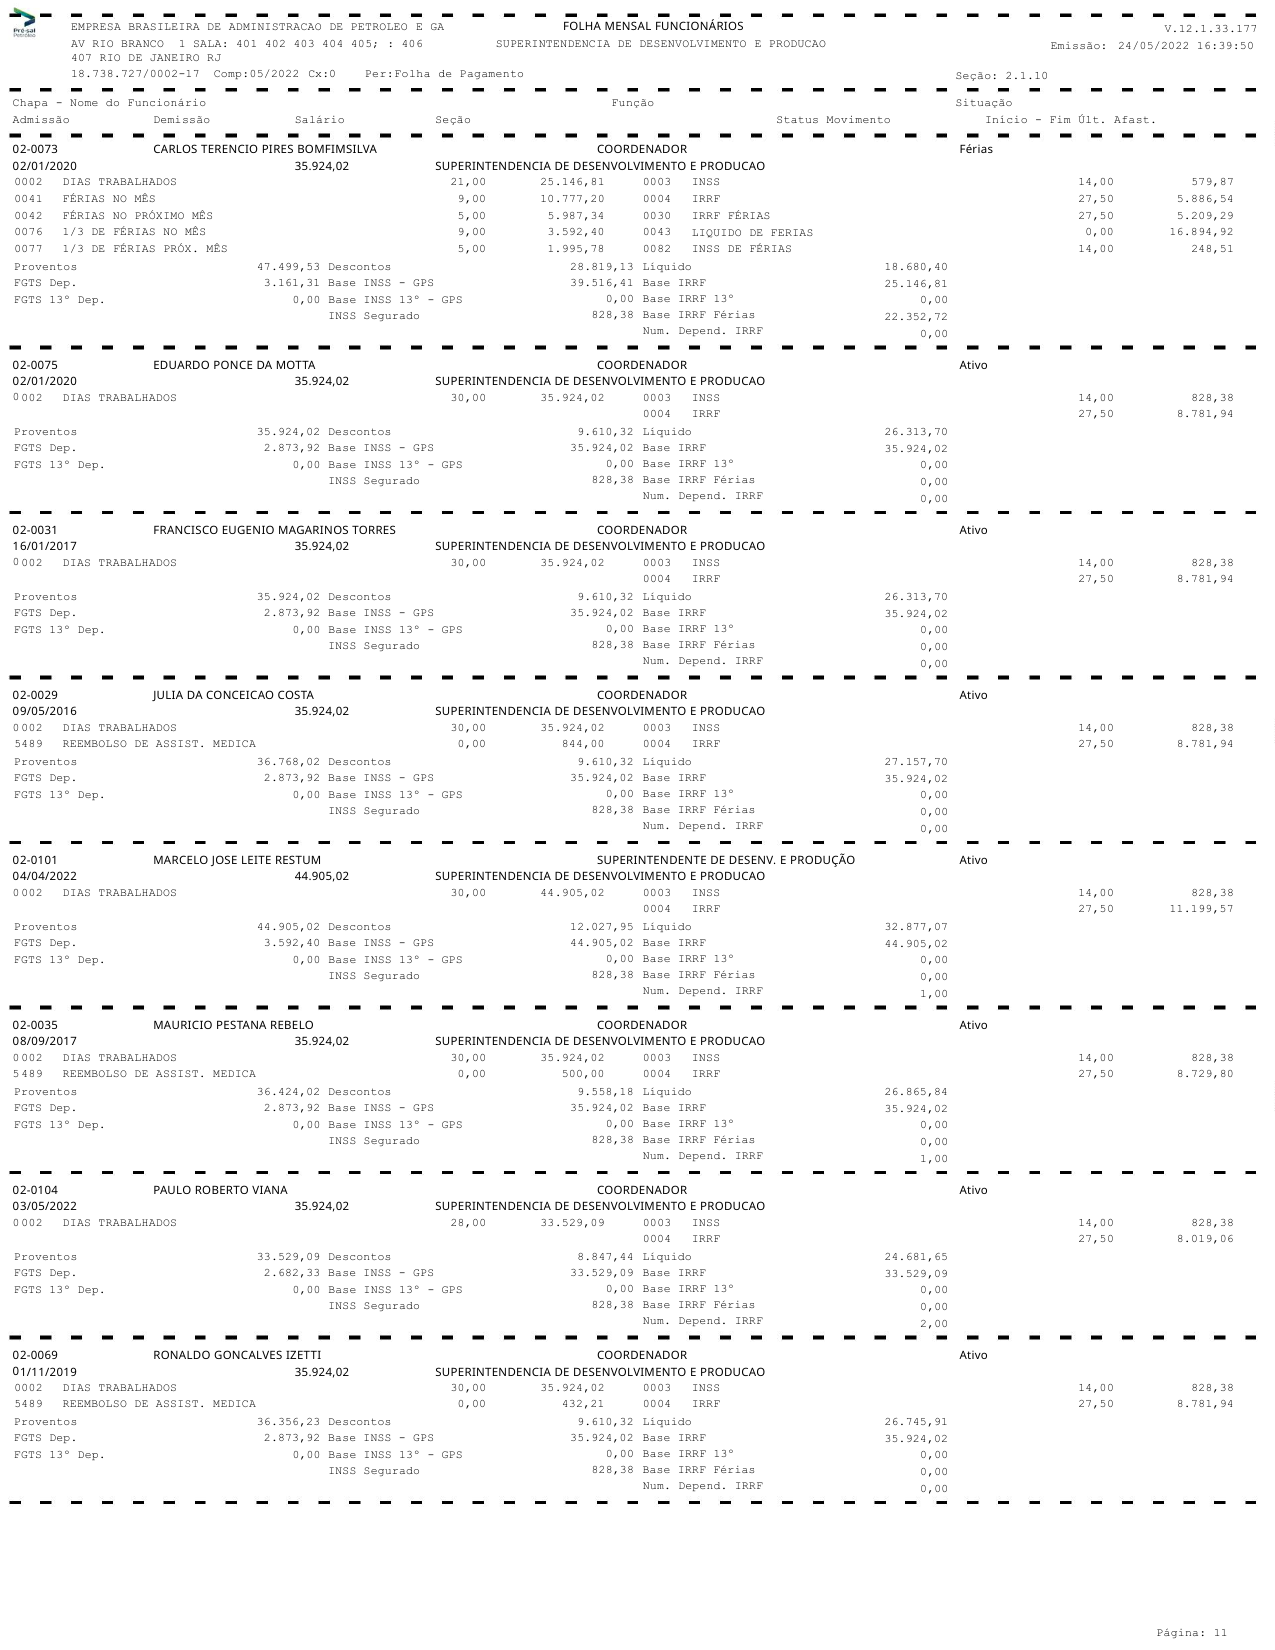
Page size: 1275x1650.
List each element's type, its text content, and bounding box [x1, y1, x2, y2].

text 0 [12, 1348, 20, 1362]
text 5 [14, 737, 21, 750]
text DIAS TRABALHADOS [62, 175, 195, 188]
text 077 [21, 242, 60, 255]
text 0 [12, 555, 21, 568]
text 0,00 Base IRRF 13º [606, 1117, 789, 1130]
text 041 [21, 192, 60, 205]
text SUPERINTENDENCIA DE DESENVOLVIMENTO E PRODUCAO [435, 1365, 791, 1379]
text Página: 11 [1156, 1626, 1244, 1639]
text 26.865,84 [884, 1085, 966, 1098]
text 0082 [643, 242, 688, 255]
text 0 [12, 375, 20, 388]
text 2.682,33 Base INSS - GPS [264, 1265, 460, 1279]
text 1/3 DE FÉRIAS NO MÊS [62, 225, 253, 238]
text 16.894,92 [1169, 225, 1251, 238]
text Ativo [959, 688, 1012, 702]
text 2.873,92 Base INSS - GPS [264, 605, 460, 619]
text 0 [12, 390, 21, 403]
text 39.516,41 Base IRRF [570, 276, 789, 289]
text Proventos [14, 1414, 95, 1428]
text 2.873,92 Base INSS - GPS [264, 440, 460, 454]
text REEMBOLSO DE ASSIST. MEDICA [62, 1397, 282, 1410]
text 35.924,02 [294, 1365, 376, 1379]
text 828,38 Base IRRF Férias [591, 803, 789, 816]
text 828,38 [1191, 885, 1251, 899]
text 5.987,34 [547, 208, 622, 222]
text MARCELO JOSE LEITE RESTUM [153, 853, 358, 867]
text 0 [14, 225, 21, 238]
text 44.905,02 [884, 937, 966, 950]
text 0004 [643, 192, 688, 205]
text 0 [12, 705, 20, 718]
text 0,00 [920, 458, 966, 472]
text 44.905,02 Base IRRF [570, 936, 789, 949]
text 0,00 [920, 1448, 966, 1462]
picture [0, 0, 1275, 1650]
text INSS DE FÉRIAS [692, 242, 832, 255]
text 002 [21, 1050, 60, 1064]
text 0,00 Base INSS 13º - GPS [292, 623, 488, 636]
text 0,00 [920, 475, 966, 488]
text 14,00 [1078, 390, 1131, 404]
text 0003 [643, 390, 692, 404]
text FGTS 13º Dep. [14, 623, 123, 636]
text 14,00 [1078, 1050, 1131, 1064]
text IRRF [692, 1397, 738, 1410]
text 0,00 Base INSS 13º - GPS [292, 1448, 488, 1461]
text 0,00 [1085, 225, 1131, 238]
text 2.873,92 Base INSS - GPS [264, 1431, 460, 1444]
text 0003 [643, 1050, 688, 1064]
text FGTS Dep. [14, 771, 95, 784]
text 0 [14, 1380, 21, 1394]
text FÉRIAS NO PRÓXIMO MÊS [62, 208, 253, 222]
text 2/01/2020 [20, 375, 102, 388]
text 26.313,70 [884, 425, 966, 438]
text 0 [14, 208, 21, 222]
text 432,21 [562, 1397, 622, 1410]
text MAURICIO PESTANA REBELO [153, 1018, 343, 1032]
text 004 [667, 572, 692, 585]
text 5,00 [457, 208, 503, 222]
text 27,50 [1078, 192, 1131, 205]
text RONALDO GONCALVES IZETTI [153, 1348, 351, 1362]
text 14,00 [1078, 242, 1131, 255]
text COORDENADOR [597, 523, 693, 537]
text 1,00 [920, 986, 966, 1000]
text 27,50 [1078, 407, 1131, 420]
text 35.924,02 [540, 720, 622, 734]
text 27,50 [1078, 737, 1131, 750]
text 14,00 [1078, 1380, 1131, 1394]
text 0 [12, 143, 20, 157]
text 0,00 [920, 953, 966, 967]
text Num. Depend. IRRF [643, 819, 789, 832]
text 0,00 [920, 1481, 966, 1495]
text SUPERINTENDENCIA DE DESENVOLVIMENTO E PRODUCAO [435, 870, 791, 883]
text 44.905,02 Descontos [257, 919, 460, 933]
text 076 [21, 225, 60, 238]
text 9.610,32 Líquido [577, 754, 710, 768]
text IRRF [692, 192, 738, 205]
text 0,00 [920, 1283, 966, 1297]
text SUPERINTENDENCIA DE DESENVOLVIMENTO E PRODUCAO [435, 1035, 791, 1048]
text Num. Depend. IRRF [643, 1479, 789, 1492]
text Per:Folha de Pagamento [364, 67, 548, 81]
text 2.873,92 Base INSS - GPS [264, 1100, 460, 1114]
text LIQUIDO DE FERIAS [692, 225, 832, 239]
text Status Movimento [776, 113, 908, 126]
text 002 [21, 720, 60, 734]
text 35.924,02 [294, 1035, 376, 1048]
text 828,38 [1191, 1215, 1251, 1229]
text 35.924,02 [540, 555, 622, 569]
text Num. Depend. IRRF [643, 984, 789, 997]
text 33.529,09 Base IRRF [570, 1266, 789, 1279]
text 002 [21, 555, 60, 569]
text 44.905,02 [294, 870, 376, 883]
text 0 [12, 870, 20, 883]
text 8.781,94 [1177, 407, 1251, 420]
text 35.924,02 [884, 1432, 966, 1445]
text 8/09/2017 [20, 1035, 102, 1048]
text 002 [21, 1380, 60, 1394]
text 2-0031 [20, 523, 80, 537]
text 0003 [643, 885, 692, 899]
text 0,00 [920, 788, 966, 802]
text Num. Depend. IRRF [643, 489, 789, 502]
text 0,00 [920, 656, 966, 670]
text 8.729,80 [1177, 1067, 1251, 1080]
text JULIA DA CONCEICAO COSTA [153, 688, 351, 702]
text Salário [294, 113, 362, 126]
text Proventos [14, 259, 95, 273]
text 30,00 [450, 555, 503, 569]
text SUPERINTENDENTE DE DESENV. E PRODUÇÃO [597, 853, 888, 867]
text Proventos [14, 424, 95, 438]
text 2-0029 [20, 688, 80, 702]
text FGTS 13º Dep. [14, 458, 123, 471]
text Função [611, 96, 672, 109]
text 1/3 DE FÉRIAS PRÓX. MÊS [62, 242, 253, 255]
text FGTS Dep. [14, 606, 95, 619]
text 002 [21, 885, 60, 899]
text 828,38 [1191, 555, 1251, 569]
text 35.924,02 Base IRRF [570, 606, 789, 619]
text 07 RIO DE JANEIRO RJ [78, 50, 243, 64]
text INSS Segurado [328, 1299, 488, 1312]
text COORDENADOR [597, 688, 693, 702]
text DIAS TRABALHADOS [62, 720, 195, 734]
text Início - Fim Últ. Afast. [985, 113, 1182, 126]
text 36.768,02 Descontos [257, 754, 460, 768]
text 0 [14, 242, 21, 255]
text Emissão: [1050, 38, 1118, 52]
text 35.924,02 Descontos [257, 424, 460, 438]
text 002 [21, 175, 60, 188]
text Proventos [14, 919, 95, 933]
text 0003 [643, 1215, 692, 1229]
text 9,00 [457, 192, 503, 205]
text 0043 [643, 225, 688, 238]
text 0 [12, 720, 21, 734]
text INSS [692, 1050, 738, 1064]
text Chapa - Nome do Funcionário [12, 96, 236, 109]
text 35.924,02 [540, 1050, 622, 1064]
text COORDENADOR [597, 1018, 693, 1032]
text 33.529,09 [884, 1267, 966, 1280]
text Num. Depend. IRRF [643, 1149, 789, 1162]
text 21,00 [450, 175, 503, 188]
text 0 [643, 407, 667, 420]
text 8.019,06 [1177, 1232, 1251, 1245]
text 500,00 [562, 1067, 622, 1080]
text 14,00 [1078, 555, 1131, 569]
text 2-0073 [20, 143, 80, 157]
text EDUARDO PONCE DA MOTTA [153, 358, 384, 372]
text 35.924,02 [294, 1200, 376, 1213]
text INSS [692, 555, 738, 569]
text 0,00 Base IRRF 13º [606, 1282, 789, 1296]
text 8.781,94 [1177, 1397, 1251, 1410]
text 35.924,02 [294, 540, 422, 553]
text 0,00 Base IRRF 13º [606, 622, 789, 635]
text DIAS TRABALHADOS [62, 1215, 195, 1229]
text 9.610,32 Líquido [577, 589, 710, 603]
text FGTS 13º Dep. [14, 1448, 123, 1461]
text 828,38 Base IRRF Férias [591, 1133, 789, 1146]
text 0 [12, 1050, 21, 1064]
text Num. Depend. IRRF [643, 1314, 789, 1327]
text 14,00 [1078, 175, 1131, 188]
text FGTS Dep. [14, 441, 95, 454]
text FGTS 13º Dep. [14, 788, 123, 801]
text 9.610,32 Líquido [577, 424, 710, 438]
text 0,00 [920, 640, 966, 653]
text 828,38 Base IRRF Férias [591, 638, 789, 651]
text IRRF FÉRIAS [692, 208, 788, 222]
text 35.924,02 [294, 160, 415, 173]
text 3.161,31 Base INSS - GPS [264, 275, 460, 289]
text FGTS 13º Dep. [14, 1118, 123, 1131]
text 35.924,02 [294, 705, 376, 718]
text 4 [71, 50, 78, 64]
text 2-0101 [20, 853, 80, 867]
text 004 [667, 1232, 692, 1245]
text 844,00 [562, 737, 622, 750]
text Num. Depend. IRRF [643, 654, 789, 667]
text INSS Segurado [328, 638, 488, 652]
text 0003 [643, 555, 692, 569]
text 33.529,09 Descontos [257, 1249, 460, 1263]
text 828,38 Base IRRF Férias [591, 308, 789, 321]
text V.12.1.33.177 [1164, 22, 1275, 35]
text 30,00 [450, 885, 503, 899]
text 14,00 [1078, 720, 1131, 734]
text 0 [14, 192, 21, 205]
text 0,00 [920, 805, 966, 818]
text 9.610,32 Líquido [577, 1414, 710, 1428]
text 0004 [643, 1397, 688, 1410]
text REEMBOLSO DE ASSIST. MEDICA [62, 737, 282, 750]
text 0 [12, 1183, 20, 1197]
text 26.313,70 [884, 590, 966, 603]
text 25.146,81 [884, 277, 966, 290]
text Admissão Demissão [12, 113, 236, 126]
text 9.558,18 Líquido [577, 1084, 710, 1098]
text 10.777,20 [540, 192, 622, 205]
text 002 [21, 390, 60, 404]
text 5 [14, 1397, 21, 1410]
text INSS Segurado [328, 803, 488, 817]
text INSS Segurado [328, 1133, 488, 1147]
text 30,00 [450, 720, 503, 734]
text 0,00 [920, 1135, 966, 1148]
text 24.681,65 [884, 1250, 966, 1263]
text 004 [667, 902, 692, 915]
text 0,00 [920, 326, 966, 340]
text Proventos [14, 589, 95, 603]
text 3.592,40 Base INSS - GPS [264, 935, 460, 949]
text 0,00 [457, 737, 503, 750]
text 36.424,02 Descontos [257, 1084, 460, 1098]
text 0,00 Base IRRF 13º [606, 457, 789, 470]
text 0,00 Base INSS 13º - GPS [292, 1118, 488, 1131]
text 0,00 Base INSS 13º - GPS [292, 458, 488, 471]
text 0003 [643, 1380, 688, 1394]
text 0 [12, 1215, 21, 1229]
text Seção [435, 113, 488, 126]
text FÉRIAS NO MÊS [62, 192, 173, 205]
text 8.781,94 [1177, 737, 1251, 750]
text 828,38 Base IRRF Férias [591, 968, 789, 981]
text 0,00 [920, 1118, 966, 1132]
text COORDENADOR [597, 1348, 693, 1362]
text FGTS Dep. [14, 936, 95, 949]
text 828,38 [1191, 390, 1251, 404]
text SUPERINTENDENCIA DE DESENVOLVIMENTO E PRODUCAO [435, 540, 791, 553]
text 35.924,02 Base IRRF [570, 441, 789, 454]
text FGTS Dep. [14, 1101, 95, 1114]
text FGTS Dep. [14, 1266, 95, 1279]
text COORDENADOR [597, 1183, 693, 1197]
text 24/05/2022 16:39:50 [1118, 38, 1275, 52]
text 0,00 [457, 1397, 503, 1410]
text 5.886,54 [1177, 192, 1251, 205]
text 27,50 [1078, 902, 1131, 915]
text INSS Segurado [328, 308, 488, 322]
text 0 [12, 1035, 20, 1048]
text 5 [12, 1067, 21, 1080]
text IRRF [692, 902, 738, 915]
text 2.873,92 Base INSS - GPS [264, 770, 460, 784]
text 18.680,40 [884, 260, 966, 273]
text SUPERINTENDENCIA DE DESENVOLVIMENTO E PRODUCAO [435, 705, 791, 718]
text 0003 [643, 175, 688, 188]
text Ativo [959, 1183, 1012, 1197]
text INSS [692, 1380, 738, 1394]
text 0 [12, 1018, 20, 1032]
text 0 [12, 1365, 20, 1378]
text 0 [12, 688, 20, 702]
text COORDENADOR [597, 358, 693, 372]
text FGTS Dep. [14, 276, 95, 289]
text 042 [21, 208, 60, 222]
text FGTS Dep. [14, 1431, 95, 1444]
text INSS Segurado [328, 473, 488, 487]
text 35.924,02 [884, 1102, 966, 1115]
text 44.905,02 [540, 885, 622, 899]
text 0,00 [920, 821, 966, 835]
text 828,38 [1191, 1380, 1251, 1394]
text 828,38 [1191, 1050, 1251, 1064]
text 35.924,02 [294, 375, 384, 388]
text DIAS TRABALHADOS [62, 1380, 282, 1394]
text 27,50 [1078, 572, 1131, 585]
text Proventos [14, 754, 95, 768]
text 828,38 Base IRRF Férias [591, 1463, 789, 1476]
text 27.157,70 [884, 755, 966, 768]
text 35.924,02 Base IRRF [570, 771, 789, 784]
text SUPERINTENDENCIA DE DESENVOLVIMENTO E PRODUCAO [435, 1200, 791, 1213]
text SUPERINTENDENCIA DE DESENVOLVIMENTO E PRODUCAO [435, 160, 791, 173]
text 0 [643, 1232, 667, 1245]
text 35.924,02 [540, 1380, 622, 1394]
text 1,00 [920, 1151, 966, 1165]
text 4/04/2022 [20, 870, 102, 883]
text FRANCISCO EUGENIO MAGARINOS TORRES [153, 523, 422, 537]
text 35.924,02 Base IRRF [570, 1101, 789, 1114]
text 0,00 [920, 1300, 966, 1313]
text 9,00 [457, 225, 503, 238]
text 489 [21, 1067, 60, 1080]
text 25.146,81 [540, 175, 622, 188]
text 0 [12, 853, 20, 867]
text Ativo [959, 523, 1012, 537]
text 828,38 Base IRRF Férias [591, 473, 789, 486]
text 28,00 [450, 1215, 503, 1229]
text 32.877,07 [884, 920, 966, 933]
text 35.924,02 Descontos [257, 589, 460, 603]
text Ativo [959, 1348, 1012, 1362]
text 27,50 [1078, 1397, 1131, 1410]
text EMPRESA BRASILEIRA DE ADMINISTRACAO DE PETROLEO E GA [71, 20, 469, 33]
text 8.781,94 [1177, 572, 1251, 585]
text 14,00 [1078, 1215, 1131, 1229]
text 0004 [643, 1067, 688, 1080]
text 0004 [643, 737, 688, 750]
text INSS Segurado [328, 968, 488, 982]
text FGTS 13º Dep. [14, 292, 123, 306]
text Ativo [959, 853, 1012, 867]
text Férias [959, 143, 1020, 157]
text 33.529,09 [540, 1215, 622, 1229]
text 27,50 [1078, 208, 1131, 222]
text 579,87 [1191, 175, 1251, 188]
text FGTS 13º Dep. [14, 953, 123, 966]
text INSS [692, 885, 738, 899]
text 5.209,29 [1177, 208, 1251, 222]
text DIAS TRABALHADOS [62, 1050, 282, 1064]
text IRRF [692, 407, 738, 420]
text 0,00 [920, 1465, 966, 1478]
text 3.592,40 [547, 225, 622, 238]
text IRRF [692, 737, 738, 750]
text 0 [12, 523, 20, 537]
text IRRF [692, 1232, 738, 1245]
text 0003 [643, 720, 688, 734]
text DIAS TRABALHADOS [62, 555, 195, 569]
text 3/05/2022 [20, 1200, 102, 1213]
text 0,00 [920, 970, 966, 983]
text SUPERINTENDENCIA DE DESENVOLVIMENTO E PRODUCAO [496, 37, 851, 50]
text 8.847,44 Líquido [577, 1249, 710, 1263]
text Ativo [959, 1018, 1012, 1032]
text 489 [21, 737, 60, 750]
text 828,38 [1191, 720, 1251, 734]
text 489 [21, 1397, 60, 1410]
text Seção: 2.1.10 [955, 68, 1066, 82]
text CARLOS TERENCIO PIRES BOMFIMSILVA [153, 143, 415, 157]
text 0,00 Base INSS 13º - GPS [292, 788, 488, 801]
text 0 [12, 358, 20, 372]
text AV RIO BRANCO 1 SALA: 401 402 403 404 405; : 406 [71, 37, 469, 50]
text Proventos [14, 1249, 95, 1263]
text 9/05/2016 [20, 705, 102, 718]
text 35.924,02 [884, 772, 966, 785]
text 0,00 Base IRRF 13º [606, 952, 789, 965]
text 0,00 [920, 623, 966, 637]
text Num. Depend. IRRF [643, 324, 789, 337]
text 11.199,57 [1169, 902, 1251, 915]
text 2-0075 [20, 358, 80, 372]
text INSS [692, 720, 738, 734]
text 0,00 Base IRRF 13º [606, 787, 789, 800]
text 0,00 [920, 491, 966, 505]
text 30,00 [450, 1050, 503, 1064]
text 35.924,02 [540, 390, 622, 404]
text 002 [21, 1215, 60, 1229]
text 0,00 Base INSS 13º - GPS [292, 1283, 488, 1296]
text 28.819,13 Líquido [570, 259, 711, 273]
text 1 [12, 540, 20, 553]
text 35.924,02 [884, 607, 966, 620]
text DIAS TRABALHADOS [62, 885, 195, 899]
text 1/11/2019 [20, 1365, 102, 1379]
text REEMBOLSO DE ASSIST. MEDICA [62, 1067, 282, 1080]
text 0,00 [920, 293, 966, 307]
text 828,38 Base IRRF Férias [591, 1298, 789, 1311]
text Proventos [14, 1084, 95, 1098]
text 35.924,02 Base IRRF [570, 1431, 789, 1444]
text 0,00 Base INSS 13º - GPS [292, 292, 488, 306]
text INSS [692, 390, 738, 404]
text 36.356,23 Descontos [257, 1414, 460, 1428]
text 0 [12, 160, 20, 173]
text 0 [643, 572, 667, 585]
text 1 [71, 67, 78, 81]
text IRRF [692, 572, 738, 585]
text 12.027,95 Líquido [570, 919, 711, 933]
text 35.924,02 [884, 442, 966, 455]
text 248,51 [1191, 242, 1251, 255]
text FOLHA MENSAL FUNCIONÁRIOS [563, 20, 767, 33]
text 27,50 [1078, 1067, 1131, 1080]
text INSS [692, 175, 738, 188]
text 2-0069 [20, 1348, 80, 1362]
text 6/01/2017 [20, 540, 102, 553]
text 004 [667, 407, 692, 420]
text INSS [692, 1215, 738, 1229]
text 27,50 [1078, 1232, 1131, 1245]
text Ativo [959, 358, 1012, 372]
text COORDENADOR [597, 143, 693, 157]
text 0030 [643, 208, 688, 222]
text 2,00 [920, 1316, 966, 1330]
text PAULO ROBERTO VIANA [153, 1183, 310, 1197]
text 30,00 [450, 390, 503, 404]
text 14,00 [1078, 885, 1131, 899]
text 2/01/2020 [20, 160, 102, 173]
text 22.352,72 [884, 310, 966, 323]
text SUPERINTENDENCIA DE DESENVOLVIMENTO E PRODUCAO [435, 375, 791, 388]
text 0,00 Base IRRF 13º [606, 1447, 789, 1461]
text 26.745,91 [884, 1415, 966, 1428]
text 0 [12, 885, 21, 899]
text FGTS 13º Dep. [14, 1283, 123, 1296]
text 5,00 [457, 242, 503, 255]
text 30,00 [450, 1380, 503, 1394]
text 0,00 [457, 1067, 503, 1080]
text INSS Segurado [328, 1464, 488, 1477]
text 1.995,78 [547, 242, 622, 255]
text 47.499,53 Descontos [257, 259, 460, 273]
text 2-0104 [20, 1183, 80, 1197]
text 0 [643, 902, 667, 915]
text 0,00 Base INSS 13º - GPS [292, 953, 488, 966]
text DIAS TRABALHADOS [62, 390, 195, 404]
text IRRF [692, 1067, 738, 1080]
text 8.738.727/0002-17 Comp:05/2022 Cx:0 [78, 67, 361, 81]
text 2-0035 [20, 1018, 80, 1032]
text 0 [12, 1200, 20, 1213]
text 0,00 Base IRRF 13º [606, 292, 789, 305]
text Situação [955, 96, 1066, 109]
text 0 [14, 175, 21, 188]
